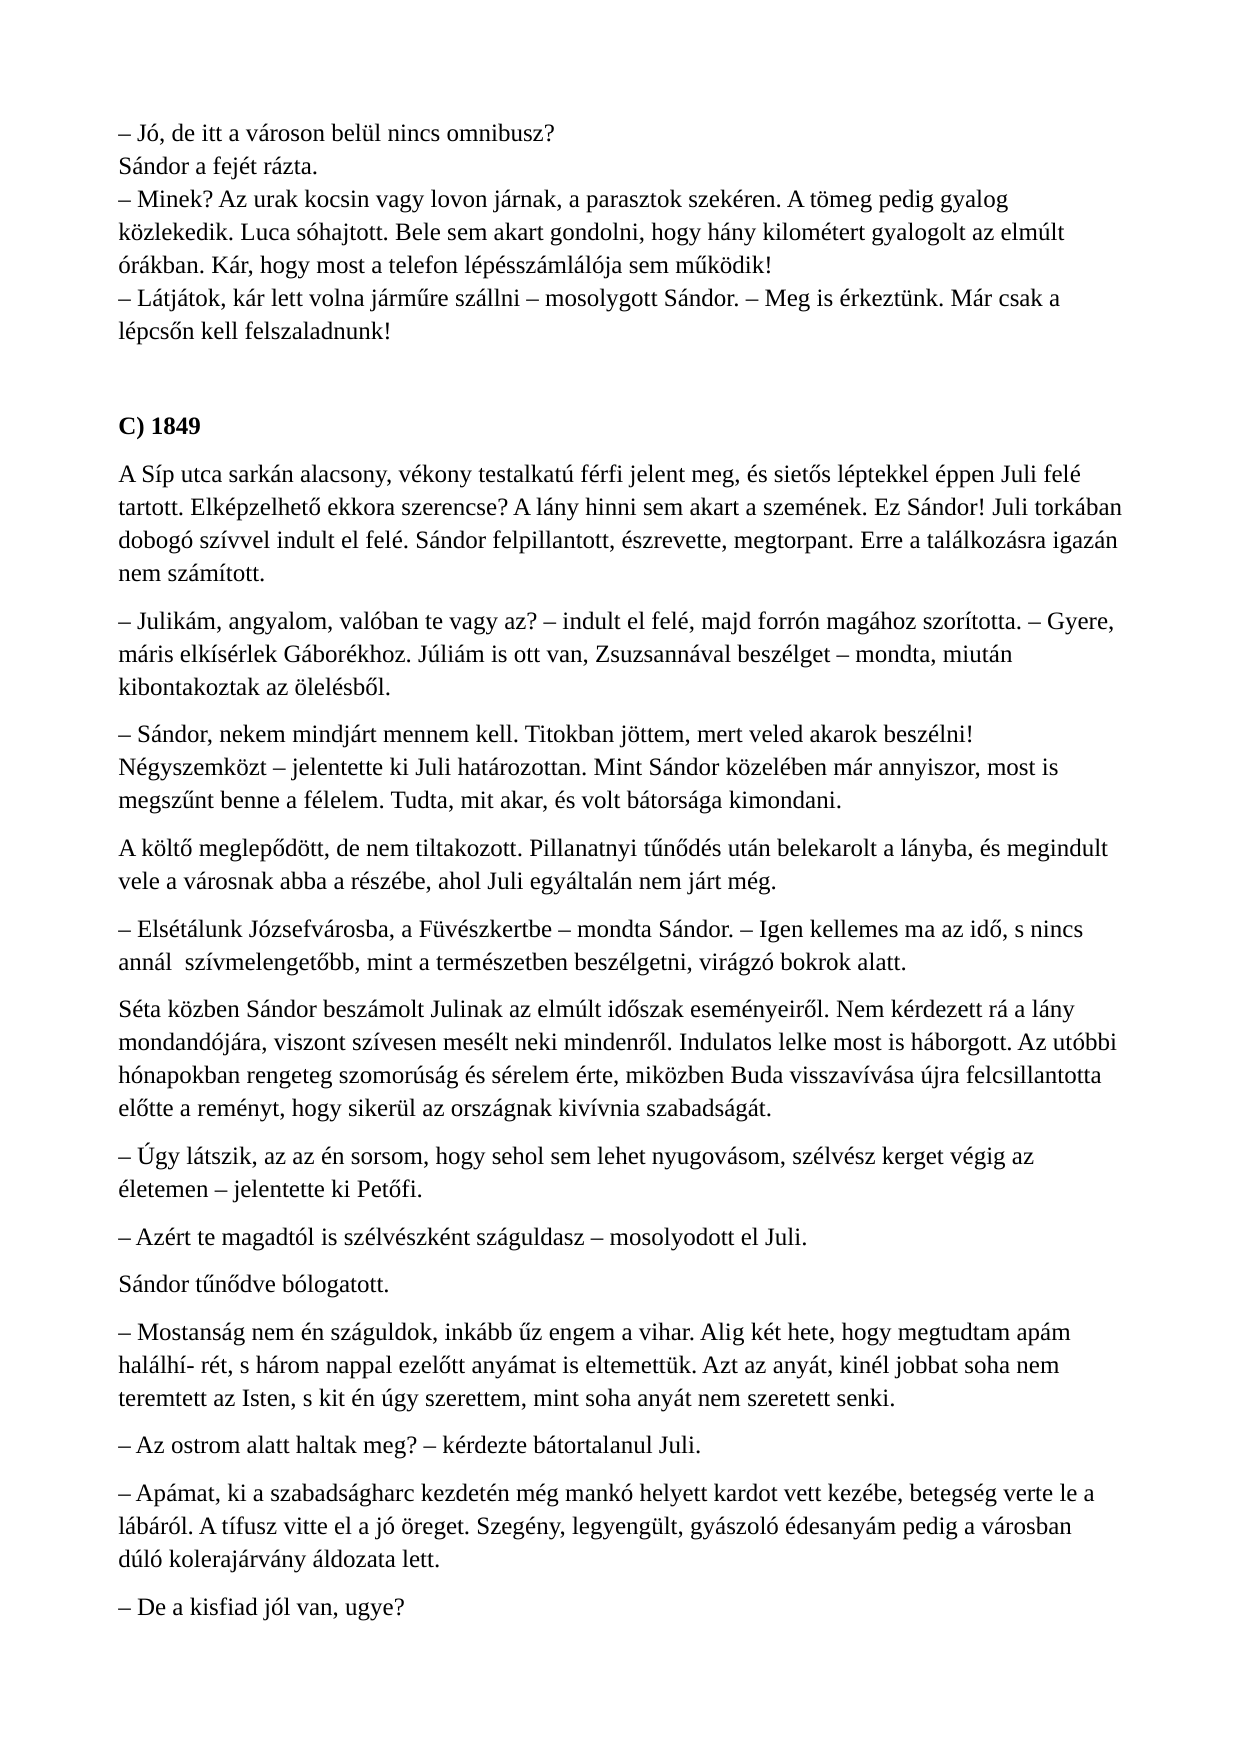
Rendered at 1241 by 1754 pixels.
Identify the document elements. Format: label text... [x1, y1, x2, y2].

text – Julikám, angyalom, valóban te vagy az? – indult el felé, majd forrón magához szorította. – Gyere, máris elkísérlek Gáborékhoz. Júliám is ott van, Zsuzsannával beszélget – mondta, miután kibontakoztak az ölelésből. [118, 606, 1122, 701]
text A Síp utca sarkán alacsony, vékony testalkatú férfi jelent meg, és sietős léptekkel éppen Juli felé tartott. Elképzelhető ekkora szerencse? A lány hinni sem akart a szemének. Ez Sándor! Juli torkában dobogó szívvel indult el felé. Sándor felpillantott, észrevette, megtorpant. Erre a találkozásra igazán nem számított. [118, 459, 1122, 587]
text C) 1849 [118, 411, 1122, 440]
text A költő meglepődött, de nem tiltakozott. Pillanatnyi tűnődés után belekarolt a lányba, és megindult vele a városnak abba a részébe, ahol Juli egyáltalán nem járt még. [118, 833, 1122, 895]
text – Jó, de itt a városon belül nincs omnibusz? Sándor a fejét rázta. – Minek? Az urak kocsin vagy lovon járnak, a parasztok szekéren. A tömeg pedig gyalog közlekedik. Luca sóhajtott. Bele sem akart gondolni, hogy hány kilométert gyalogolt az elmúlt órákban. Kár, hogy most a telefon lépésszámlálója sem működik! – Látjátok, kár lett volna járműre szállni – mosolygott Sándor. – Meg is érkeztünk. Már csak a lépcsőn kell felszaladnunk! [118, 118, 1122, 345]
text – Elsétálunk Józsefvárosba, a Füvészkertbe – mondta Sándor. – Igen kellemes ma az idő, s nincs annál szívmelengetőbb, mint a természetben beszélgetni, virágzó bokrok alatt. [118, 914, 1122, 975]
text Séta közben Sándor beszámolt Julinak az elmúlt időszak eseményeiről. Nem kérdezett rá a lány mondandójára, viszont szívesen mesélt neki mindenről. Indulatos lelke most is háborgott. Az utóbbi hónapokban rengeteg szomorúság és sérelem érte, miközben Buda visszavívása újra felcsillantotta előtte a reményt, hogy sikerül az országnak kivívnia szabadságát. [118, 994, 1122, 1122]
text – De a kisfiad jól van, ugye? [118, 1592, 1122, 1620]
text – Apámat, ki a szabadságharc kezdetén még mankó helyett kardot vett kezébe, betegség verte le a lábáról. A tífusz vitte el a jó öreget. Szegény, legyengült, gyászoló édesanyám pedig a városban dúló kolerajárvány áldozata lett. [118, 1478, 1122, 1573]
text – Mostanság nem én száguldok, inkább űz engem a vihar. Alig két hete, hogy megtudtam apám halálhí- rét, s három nappal ezelőtt anyámat is eltemettük. Azt az anyát, kinél jobbat soha nem teremtett az Isten, s kit én úgy szerettem, mint soha anyát nem szeretett senki. [118, 1317, 1122, 1412]
text – Úgy látszik, az az én sorsom, hogy sehol sem lehet nyugovásom, szélvész kerget végig az életemen – jelentette ki Petőfi. [118, 1141, 1122, 1203]
text – Az ostrom alatt haltak meg? – kérdezte bátortalanul Juli. [118, 1430, 1122, 1459]
text – Sándor, nekem mindjárt mennem kell. Titokban jöttem, mert veled akarok beszélni! Négyszemközt – jelentette ki Juli határozottan. Mint Sándor közelében már annyiszor, most is megszűnt benne a félelem. Tudta, mit akar, és volt bátorsága kimondani. [118, 719, 1122, 814]
text Sándor tűnődve bólogatott. [118, 1269, 1122, 1298]
text – Azért te magadtól is szélvészként száguldasz – mosolyodott el Juli. [118, 1222, 1122, 1250]
